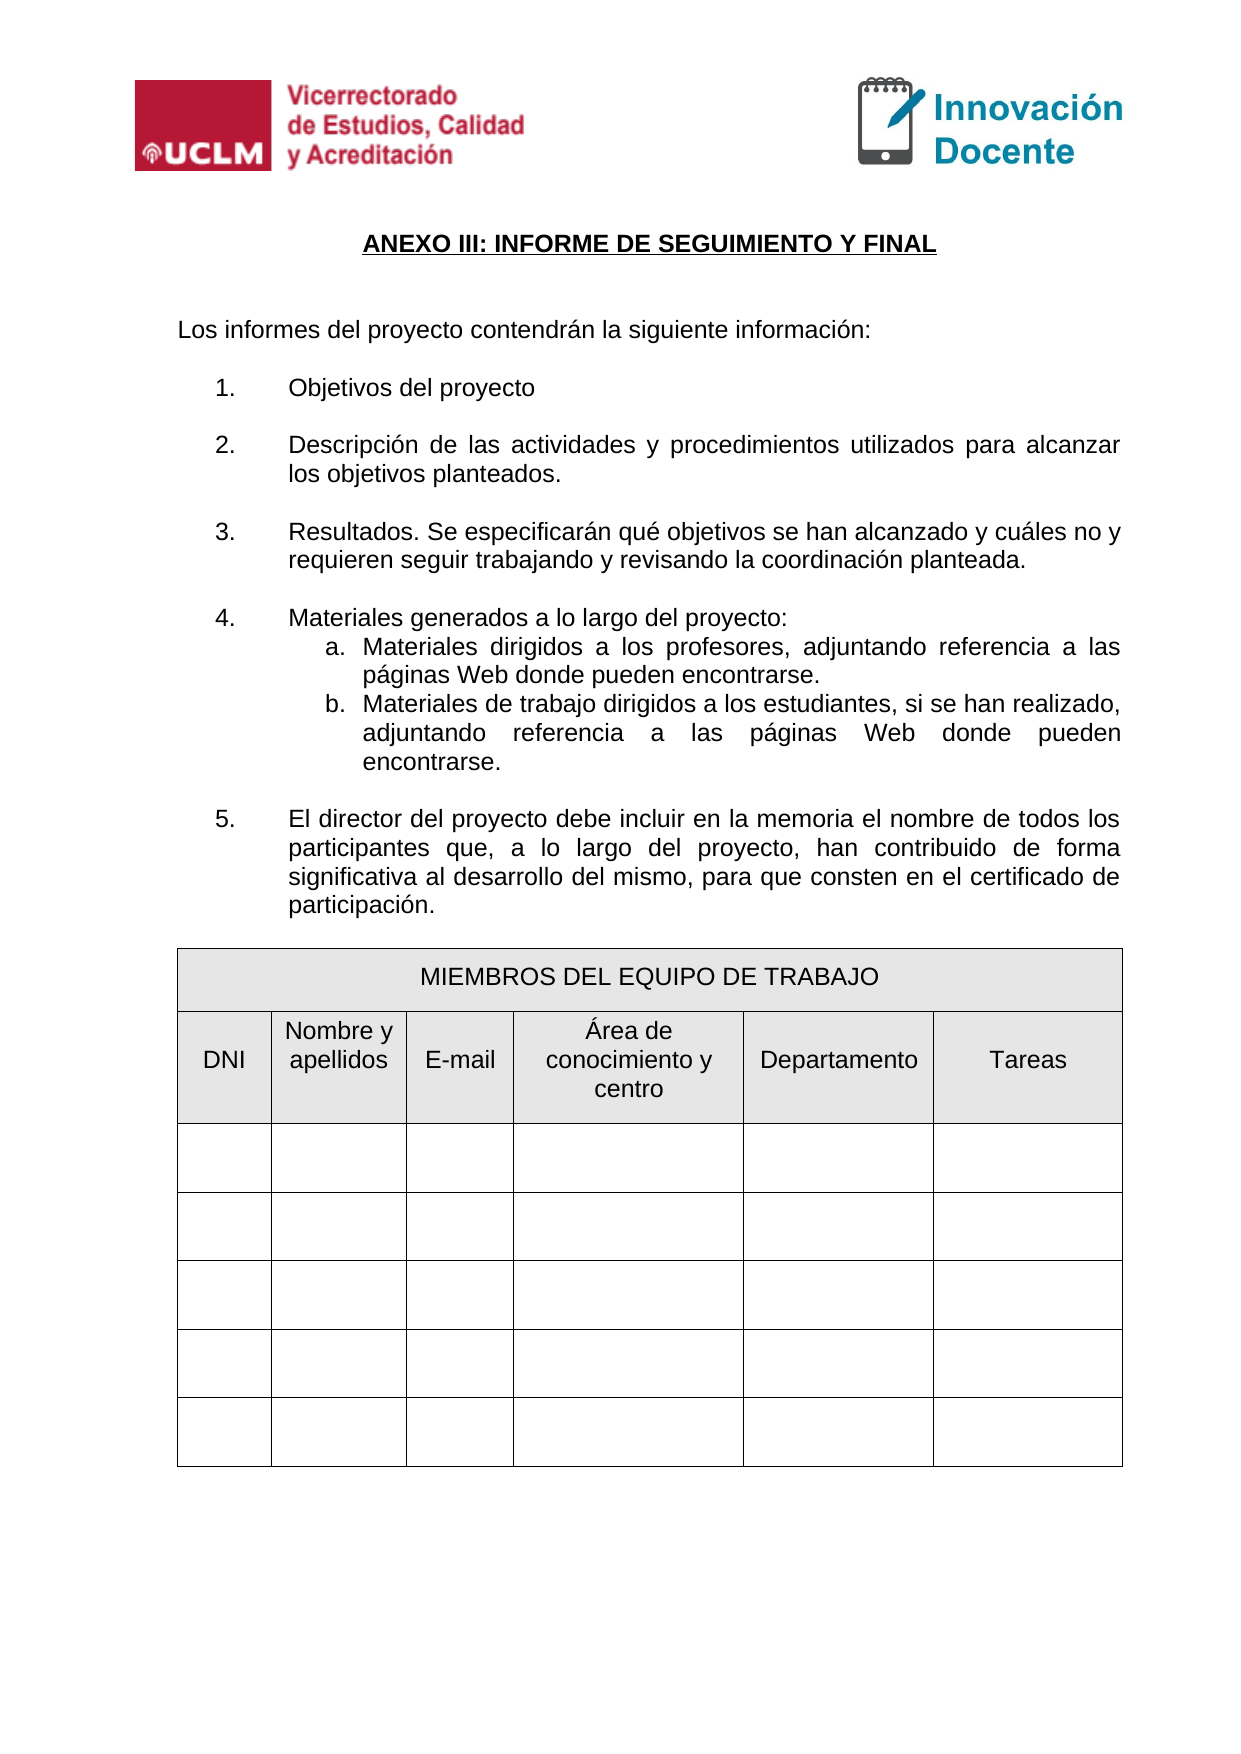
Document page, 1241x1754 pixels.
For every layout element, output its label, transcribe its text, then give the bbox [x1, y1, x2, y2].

table_cell Nombre y apellidos [272, 1012, 406, 1123]
table_header MIEMBROS DEL EQUIPO DE TRABAJO [178, 949, 1122, 1011]
table_cell [178, 1193, 271, 1260]
list Materiales dirigidos a los profesores, adjuntando referencia a las páginas Web donde pueden encontrarse. [325, 632, 1122, 689]
table_cell [272, 1124, 406, 1192]
table_cell [514, 1193, 743, 1260]
list Materiales de trabajo dirigidos a los estudiantes, si se han realizado, adjuntando referencia a las páginas Web donde pueden encontrarse. [325, 689, 1122, 775]
list Materiales generados a lo largo del proyecto: [215, 603, 1122, 632]
table_cell [407, 1330, 513, 1397]
text Los informes del proyecto contendrán la siguiente información: [177, 315, 1122, 344]
table_cell [514, 1124, 743, 1192]
table_cell [744, 1330, 933, 1397]
table_cell [514, 1261, 743, 1329]
table_cell [934, 1261, 1122, 1329]
table_cell [178, 1261, 271, 1329]
list Resultados. Se especificarán qué objetivos se han alcanzado y cuáles no y requieren seguir trabajando y revisando la coordinación planteada. [215, 517, 1122, 574]
table_cell [744, 1193, 933, 1260]
table_cell Departamento [744, 1012, 933, 1123]
text ANEXO III: INFORME DE SEGUIMIENTO Y FINAL [177, 229, 1122, 258]
table_cell DNI [178, 1012, 271, 1123]
table_cell [178, 1124, 271, 1192]
table_cell [934, 1193, 1122, 1260]
table_cell [514, 1330, 743, 1397]
table_cell [934, 1330, 1122, 1397]
table_cell [407, 1398, 513, 1466]
table_cell [744, 1261, 933, 1329]
table_cell [272, 1261, 406, 1329]
list El director del proyecto debe incluir en la memoria el nombre de todos los participantes que, a lo largo del proyecto, han contribuido de forma significativa al desarrollo del mismo, para que consten en el certificado de participación. [215, 804, 1122, 919]
table_cell [744, 1124, 933, 1192]
table_cell [934, 1398, 1122, 1466]
table_cell [407, 1124, 513, 1192]
list Descripción de las actividades y procedimientos utilizados para alcanzar los objetivos planteados. [215, 430, 1122, 488]
table_cell Área de conocimiento y centro [514, 1012, 743, 1123]
table_cell [178, 1398, 271, 1466]
table_cell [407, 1261, 513, 1329]
table_cell [934, 1124, 1122, 1192]
table_cell E-mail [407, 1012, 513, 1123]
table_cell [178, 1330, 271, 1397]
table_cell [514, 1398, 743, 1466]
table_cell [272, 1398, 406, 1466]
table_cell [407, 1193, 513, 1260]
table_cell Tareas [934, 1012, 1122, 1123]
table_cell [744, 1398, 933, 1466]
table_cell [272, 1330, 406, 1397]
table_cell [272, 1193, 406, 1260]
list Objetivos del proyecto [215, 373, 1122, 402]
